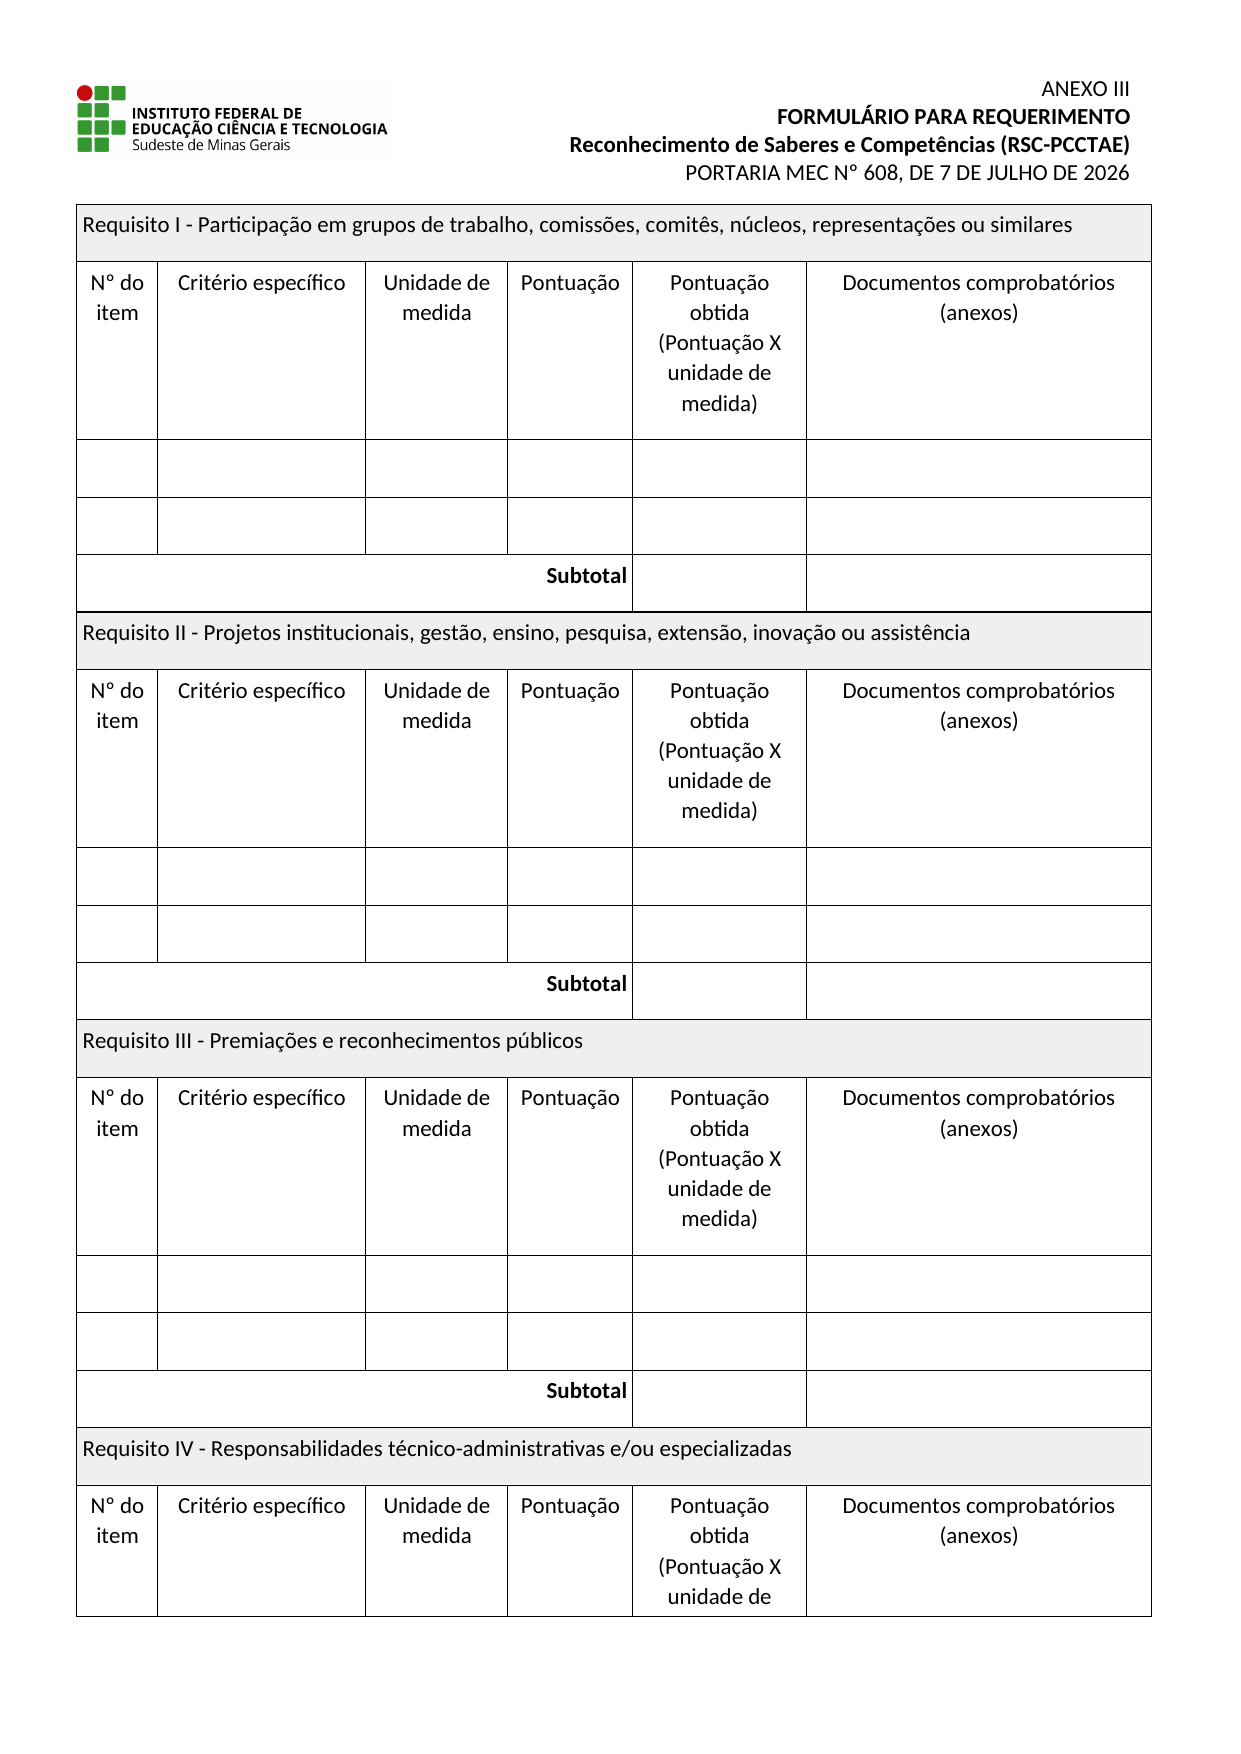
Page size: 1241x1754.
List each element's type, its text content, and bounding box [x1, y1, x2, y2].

table_cell Unidade de medida [366, 1486, 507, 1616]
table_cell [807, 440, 1151, 497]
table_cell Documentos comprobatórios (anexos) [807, 670, 1151, 847]
table_cell Unidade de medida [366, 1078, 507, 1255]
table_cell Pontuação obtida (Pontuação X unidade de [633, 1486, 806, 1616]
table_cell [508, 498, 632, 554]
table_cell [807, 848, 1151, 904]
table_cell [508, 1313, 632, 1370]
table_cell Requisito IV - Responsabilidades técnico-administrativas e/ou especializadas [77, 1428, 1151, 1484]
table_cell [158, 848, 365, 904]
table_cell [77, 1313, 157, 1370]
table_cell Pontuação [508, 1486, 632, 1616]
table_cell Requisito II - Projetos institucionais, gestão, ensino, pesquisa, extensão, inovação ou assistência [77, 613, 1151, 669]
table_cell Documentos comprobatórios (anexos) [807, 1078, 1151, 1255]
table_cell [508, 906, 632, 962]
table_cell Requisito III - Premiações e reconhecimentos públicos [77, 1020, 1151, 1077]
table_cell [807, 1313, 1151, 1370]
table_cell Nº do item [77, 262, 157, 439]
table_cell [366, 1313, 507, 1370]
table_cell [366, 440, 507, 497]
table_cell [633, 1371, 806, 1427]
table_cell Documentos comprobatórios (anexos) [807, 1486, 1151, 1616]
table_cell [77, 1256, 157, 1312]
table_cell [807, 1256, 1151, 1312]
table_cell [633, 498, 806, 554]
table_cell [633, 440, 806, 497]
table_cell Nº do item [77, 1486, 157, 1616]
table_cell Critério específico [158, 1078, 365, 1255]
table_cell [366, 1256, 507, 1312]
table_cell Unidade de medida [366, 262, 507, 439]
table_cell [633, 1256, 806, 1312]
table_cell Nº do item [77, 670, 157, 847]
table_header Requisito I - Participação em grupos de trabalho, comissões, comitês, núcleos, representações ou similares [77, 205, 1151, 261]
table_cell [366, 498, 507, 554]
table_cell Unidade de medida [366, 670, 507, 847]
table_cell [508, 440, 632, 497]
table_cell [77, 440, 157, 497]
table_cell [508, 1256, 632, 1312]
table_cell [807, 906, 1151, 962]
table_cell [366, 848, 507, 904]
table_cell Pontuação obtida (Pontuação X unidade de medida) [633, 262, 806, 439]
table_cell Subtotal [77, 555, 632, 611]
table_cell [633, 906, 806, 962]
table_cell [807, 498, 1151, 554]
table_cell Pontuação obtida (Pontuação X unidade de medida) [633, 670, 806, 847]
table_cell [158, 498, 365, 554]
table_cell [807, 555, 1151, 611]
table_cell Pontuação [508, 670, 632, 847]
table_cell [633, 963, 806, 1019]
table_cell [158, 1313, 365, 1370]
table_cell [633, 1313, 806, 1370]
table_cell Pontuação [508, 262, 632, 439]
table_cell Critério específico [158, 262, 365, 439]
table_cell Subtotal [77, 1371, 632, 1427]
table_cell [807, 1371, 1151, 1427]
table_cell [807, 963, 1151, 1019]
table_cell [508, 848, 632, 904]
picture [68, 77, 396, 163]
table_cell [77, 906, 157, 962]
table_cell Pontuação [508, 1078, 632, 1255]
table_cell [158, 1256, 365, 1312]
table_cell Nº do item [77, 1078, 157, 1255]
table_cell [366, 906, 507, 962]
table_cell Pontuação obtida (Pontuação X unidade de medida) [633, 1078, 806, 1255]
table_cell [633, 848, 806, 904]
table_cell Critério específico [158, 1486, 365, 1616]
table_cell [633, 555, 806, 611]
table_cell [158, 906, 365, 962]
table_cell [158, 440, 365, 497]
table_cell Documentos comprobatórios (anexos) [807, 262, 1151, 439]
table_cell [77, 848, 157, 904]
table_cell Critério específico [158, 670, 365, 847]
table_cell Subtotal [77, 963, 632, 1019]
table_cell [77, 498, 157, 554]
